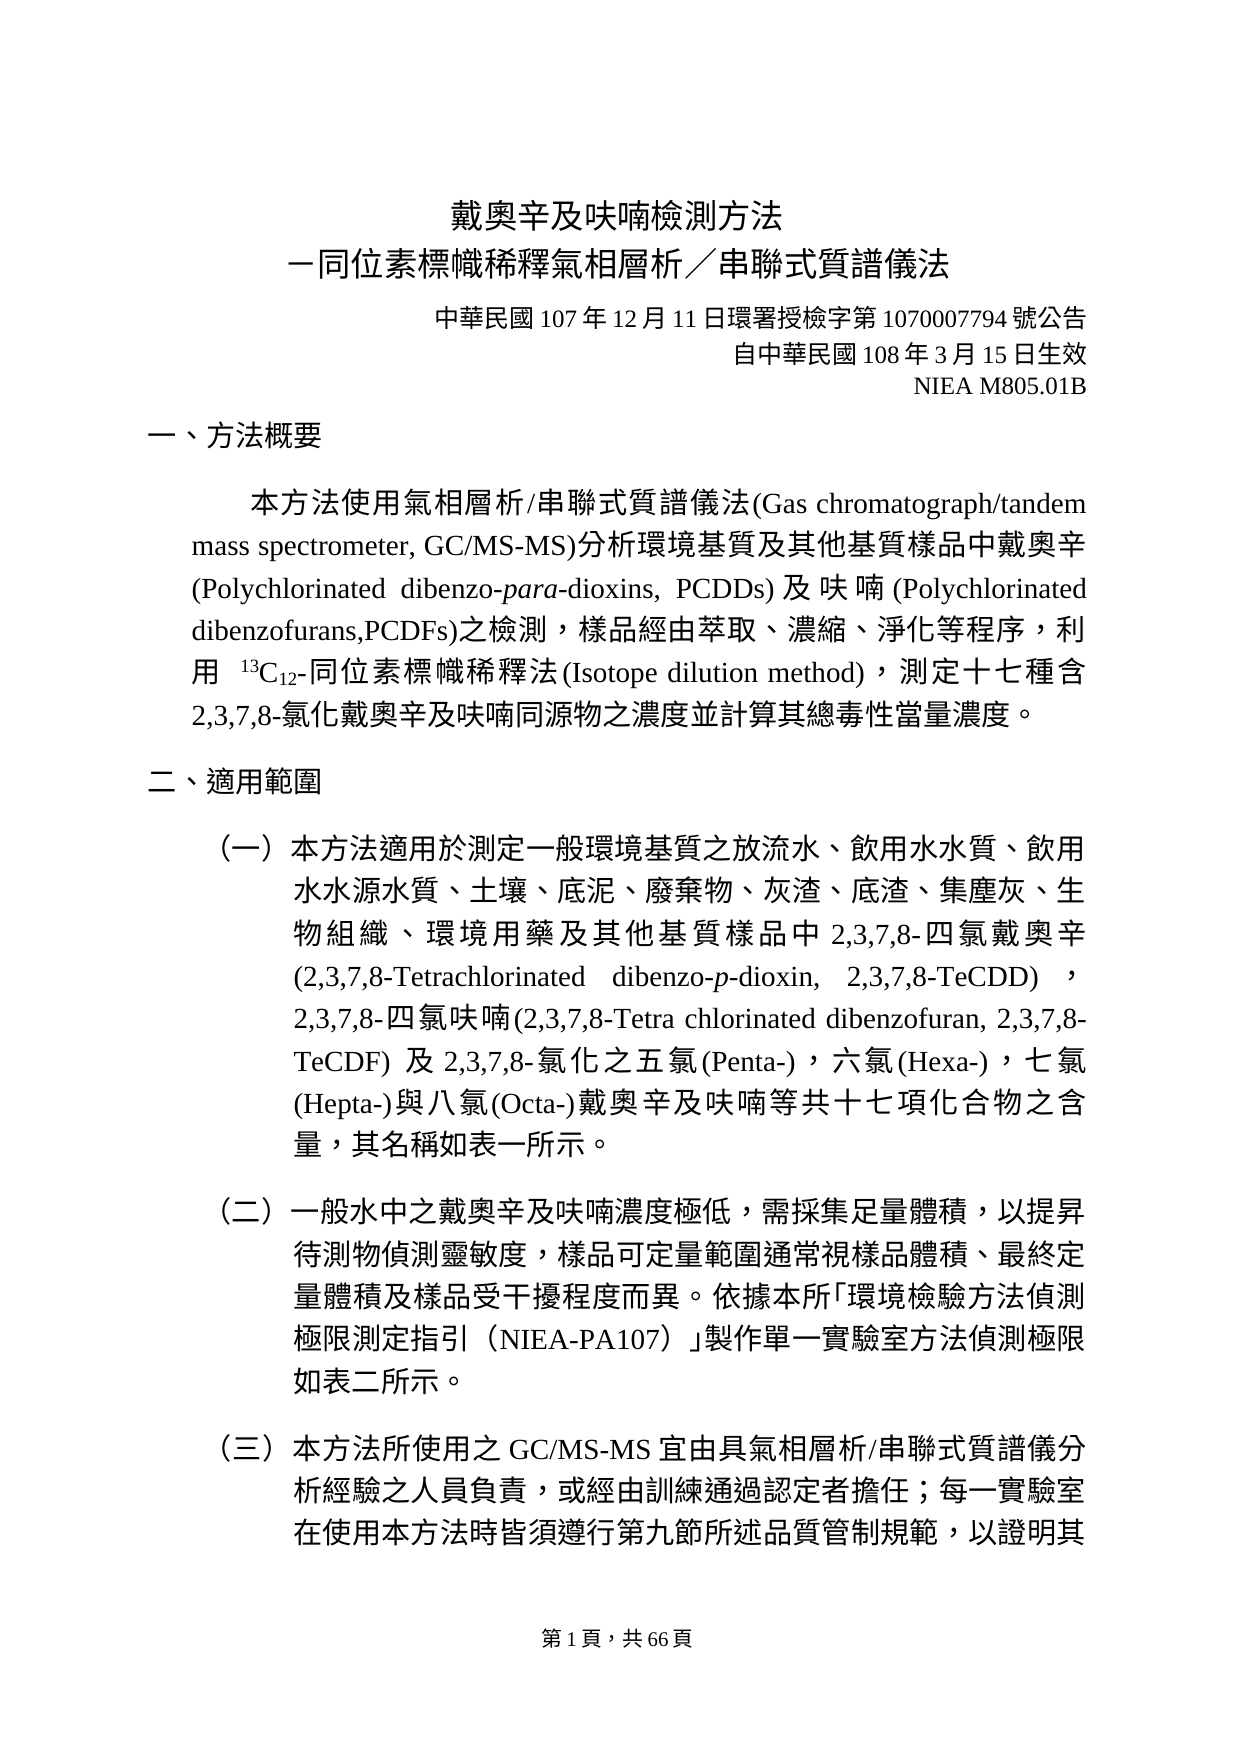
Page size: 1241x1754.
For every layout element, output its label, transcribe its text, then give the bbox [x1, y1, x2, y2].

text 本方法使用氣相層析/串聯式質譜儀法(Gas chromatograph/tandem mass spectrometer, GC/MS-MS)分析環境基質及其他基質樣品中戴奧辛(Polychlorinated dibenzo-para-dioxins, PCDDs)及呋喃(Polychlorinated dibenzofurans,PCDFs)之檢測，樣品經由萃取、濃縮、淨化等程序，利用 13C12-同位素標幟稀釋法(Isotope dilution method)，測定十七種含 2,3,7,8-氯化戴奧辛及呋喃同源物之濃度並計算其總毒性當量濃度。 [191, 480, 1087, 733]
subtitle 戴奧辛及呋喃檢測方法 －同位素標幟稀釋氣相層析／串聯式質譜儀法 [148, 190, 1087, 286]
text 中華民國107年12月11日環署授檢字第1070007794號公告 [148, 299, 1087, 335]
text NIEA M805.01B [207, 371, 1087, 400]
text （二）一般水中之戴奧辛及呋喃濃度極低，需採集足量體積，以提昇待測物偵測靈敏度，樣品可定量範圍通常視樣品體積、最終定量體積及樣品受干擾程度而異。依據本所｢環境檢驗方法偵測極限測定指引（NIEA-PA107）｣製作單一實驗室方法偵測極限如表二所示。 [202, 1189, 1087, 1401]
text 一、方法概要 [148, 412, 1087, 455]
text 自中華民國108年3月15日生效 [148, 335, 1087, 371]
text （三）本方法所使用之GC/MS-MS宜由具氣相層析/串聯式質譜儀分析經驗之人員負責，或經由訓練通過認定者擔任；每一實驗室在使用本方法時皆須遵行第九節所述品質管制規範，以證明其 [202, 1426, 1087, 1552]
text （一）本方法適用於測定一般環境基質之放流水、飲用水水質、飲用水水源水質、土壤、底泥、廢棄物、灰渣、底渣、集塵灰、生物組織、環境用藥及其他基質樣品中2,3,7,8-四氯戴奧辛(2,3,7,8-Tetrachlorinated dibenzo-p-dioxin, 2,3,7,8-TeCDD)， 2,3,7,8-四氯呋喃(2,3,7,8-Tetra chlorinated dibenzofuran, 2,3,7,8-TeCDF) 及2,3,7,8-氯化之五氯(Penta-)，六氯(Hexa-)，七氯(Hepta-)與八氯(Octa-)戴奧辛及呋喃等共十七項化合物之含量，其名稱如表一所示。 [202, 826, 1087, 1164]
text 二、適用範圍 [148, 758, 1087, 801]
